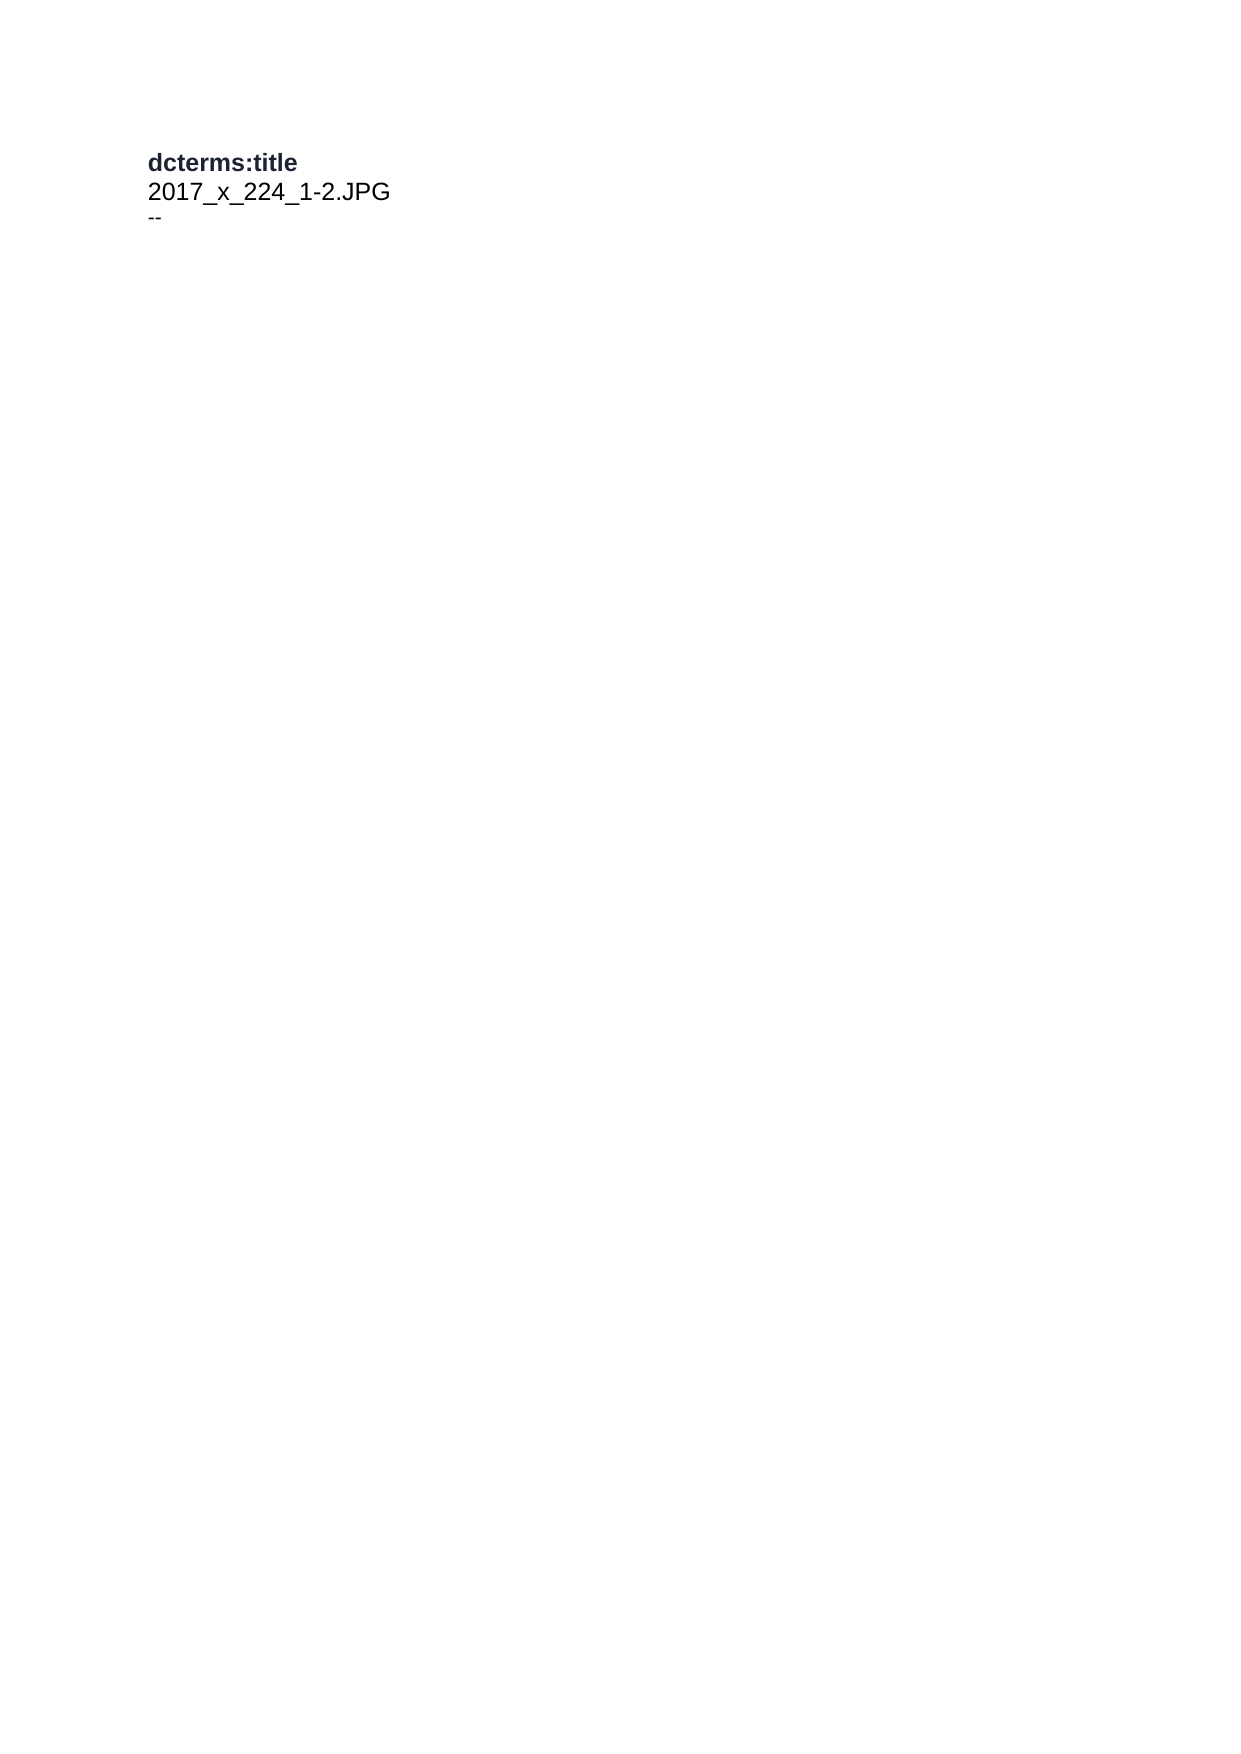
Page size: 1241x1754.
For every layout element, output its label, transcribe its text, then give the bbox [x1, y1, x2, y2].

text -- [148, 205, 1092, 229]
text dcterms:title [148, 148, 1092, 176]
text 2017_x_224_1-2.JPG [148, 176, 1092, 205]
